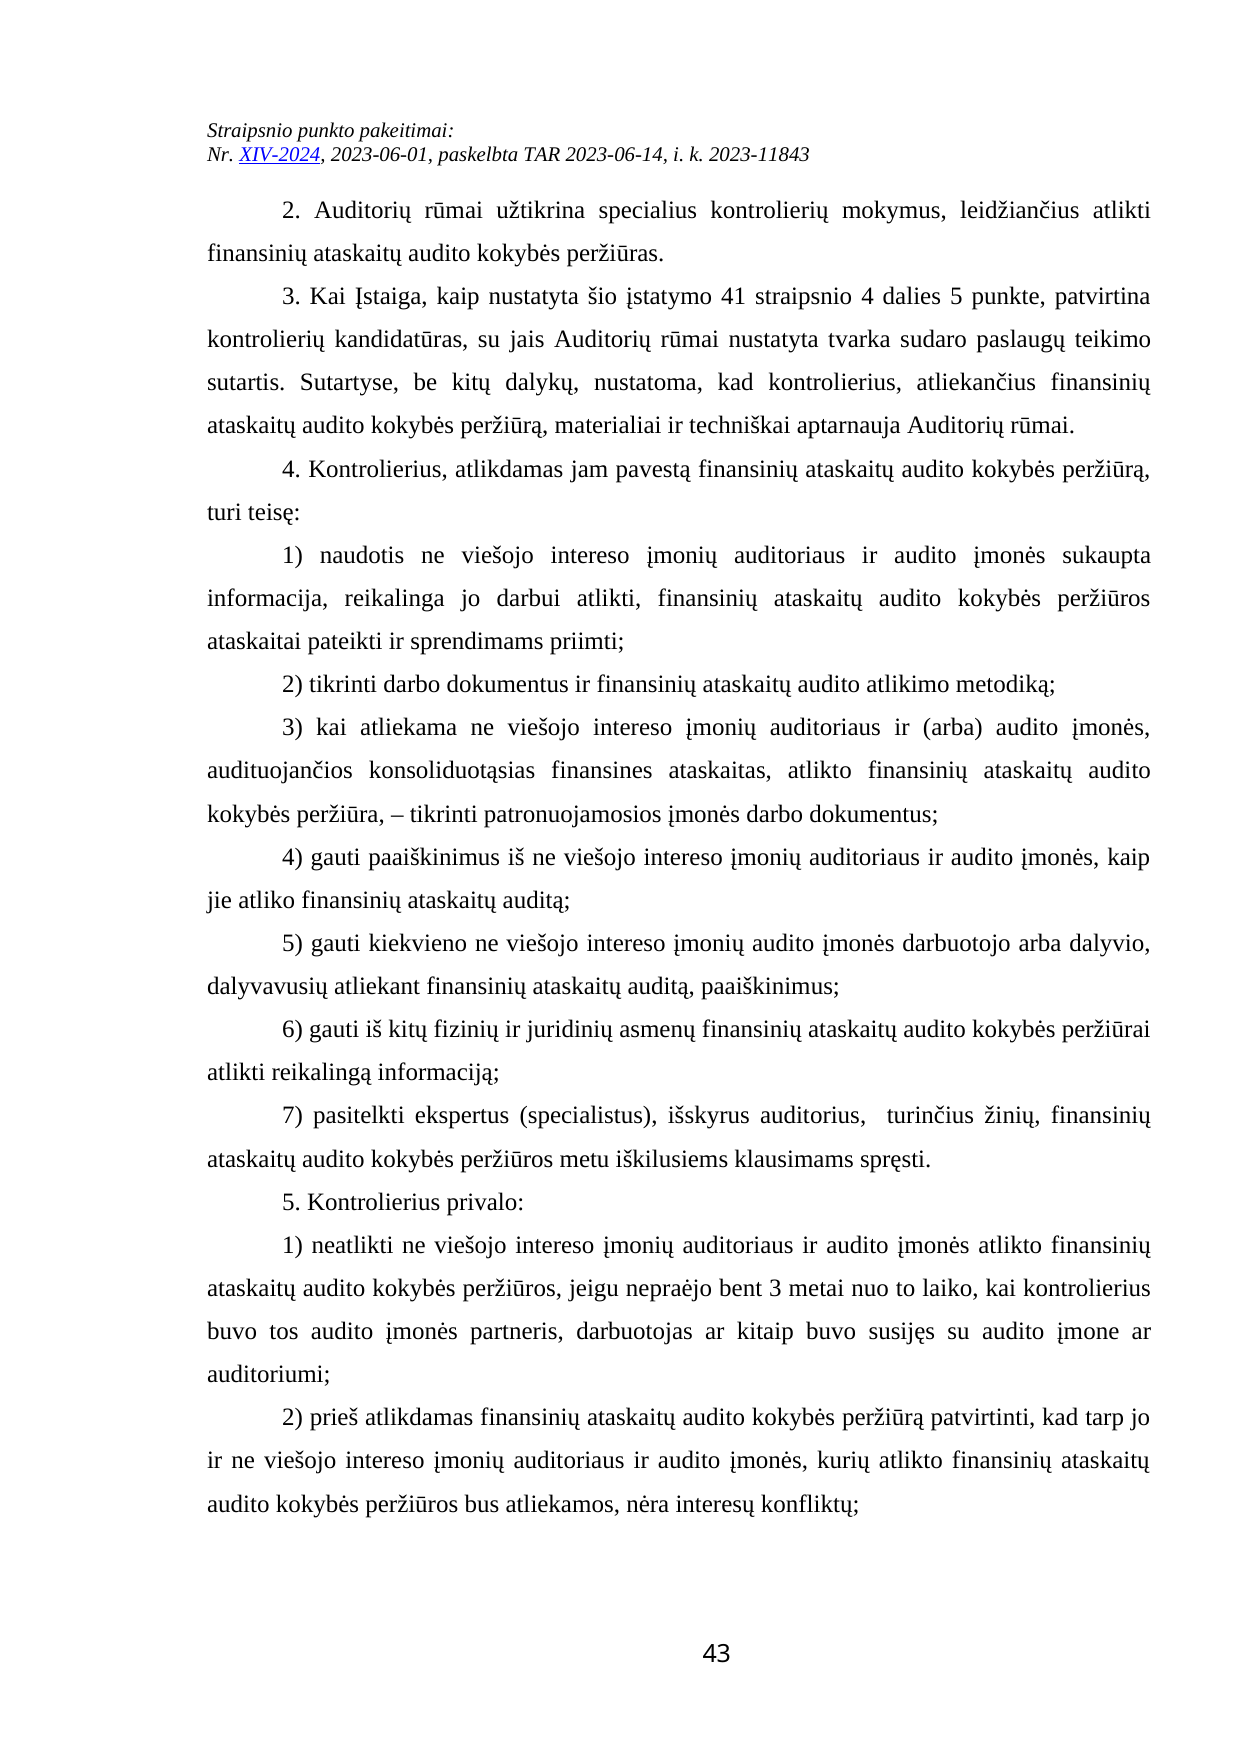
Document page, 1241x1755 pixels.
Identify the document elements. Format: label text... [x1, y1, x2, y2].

text Straipsnio punkto pakeitimai: [207, 118, 1152, 142]
text 6) gauti iš kitų fizinių ir juridinių asmenų finansinių ataskaitų audito kokybės peržiūrai atlikti reikalingą informaciją; [207, 1014, 1152, 1086]
text 2) tikrinti darbo dokumentus ir finansinių ataskaitų audito atlikimo metodiką; [207, 669, 1152, 698]
text 4) gauti paaiškinimus iš ne viešojo intereso įmonių auditoriaus ir audito įmonės, kaip jie atliko finansinių ataskaitų auditą; [207, 842, 1152, 914]
text 2) prieš atlikdamas finansinių ataskaitų audito kokybės peržiūrą patvirtinti, kad tarp jo ir ne viešojo intereso įmonių auditoriaus ir audito įmonės, kurių atlikto finansinių ataskaitų audito kokybės peržiūros bus atliekamos, nėra interesų konfliktų; [207, 1402, 1152, 1517]
text 7) pasitelkti ekspertus (specialistus), išskyrus auditorius, turinčius žinių, finansinių ataskaitų audito kokybės peržiūros metu iškilusiems klausimams spręsti. [207, 1101, 1152, 1172]
text 5) gauti kiekvieno ne viešojo intereso įmonių audito įmonės darbuotojo arba dalyvio, dalyvavusių atliekant finansinių ataskaitų auditą, paaiškinimus; [207, 928, 1152, 1000]
text 5. Kontrolierius privalo: [207, 1187, 1152, 1216]
text 4. Kontrolierius, atlikdamas jam pavestą finansinių ataskaitų audito kokybės peržiūrą, turi teisę: [207, 454, 1152, 526]
text 3) kai atliekama ne viešojo intereso įmonių auditoriaus ir (arba) audito įmonės, audituojančios konsoliduotąsias finansines ataskaitas, atlikto finansinių ataskaitų audito kokybės peržiūra, – tikrinti patronuojamosios įmonės darbo dokumentus; [207, 712, 1152, 827]
text 3. Kai Įstaiga, kaip nustatyta šio įstatymo 41 straipsnio 4 dalies 5 punkte, patvirtina kontrolierių kandidatūras, su jais Auditorių rūmai nustatyta tvarka sudaro paslaugų teikimo sutartis. Sutartyse, be kitų dalykų, nustatoma, kad kontrolierius, atliekančius finansinių ataskaitų audito kokybės peržiūrą, materialiai ir techniškai aptarnauja Auditorių rūmai. [207, 281, 1152, 439]
text 1) naudotis ne viešojo intereso įmonių auditoriaus ir audito įmonės sukaupta informacija, reikalinga jo darbui atlikti, finansinių ataskaitų audito kokybės peržiūros ataskaitai pateikti ir sprendimams priimti; [207, 540, 1152, 655]
text Nr. XIV-2024, 2023-06-01, paskelbta TAR 2023-06-14, i. k. 2023-11843 [207, 142, 1152, 166]
text 1) neatlikti ne viešojo intereso įmonių auditoriaus ir audito įmonės atlikto finansinių ataskaitų audito kokybės peržiūros, jeigu nepraėjo bent 3 metai nuo to laiko, kai kontrolierius buvo tos audito įmonės partneris, darbuotojas ar kitaip buvo susijęs su audito įmone ar auditoriumi; [207, 1230, 1152, 1388]
text 2. Auditorių rūmai užtikrina specialius kontrolierių mokymus, leidžiančius atlikti finansinių ataskaitų audito kokybės peržiūras. [207, 195, 1152, 267]
